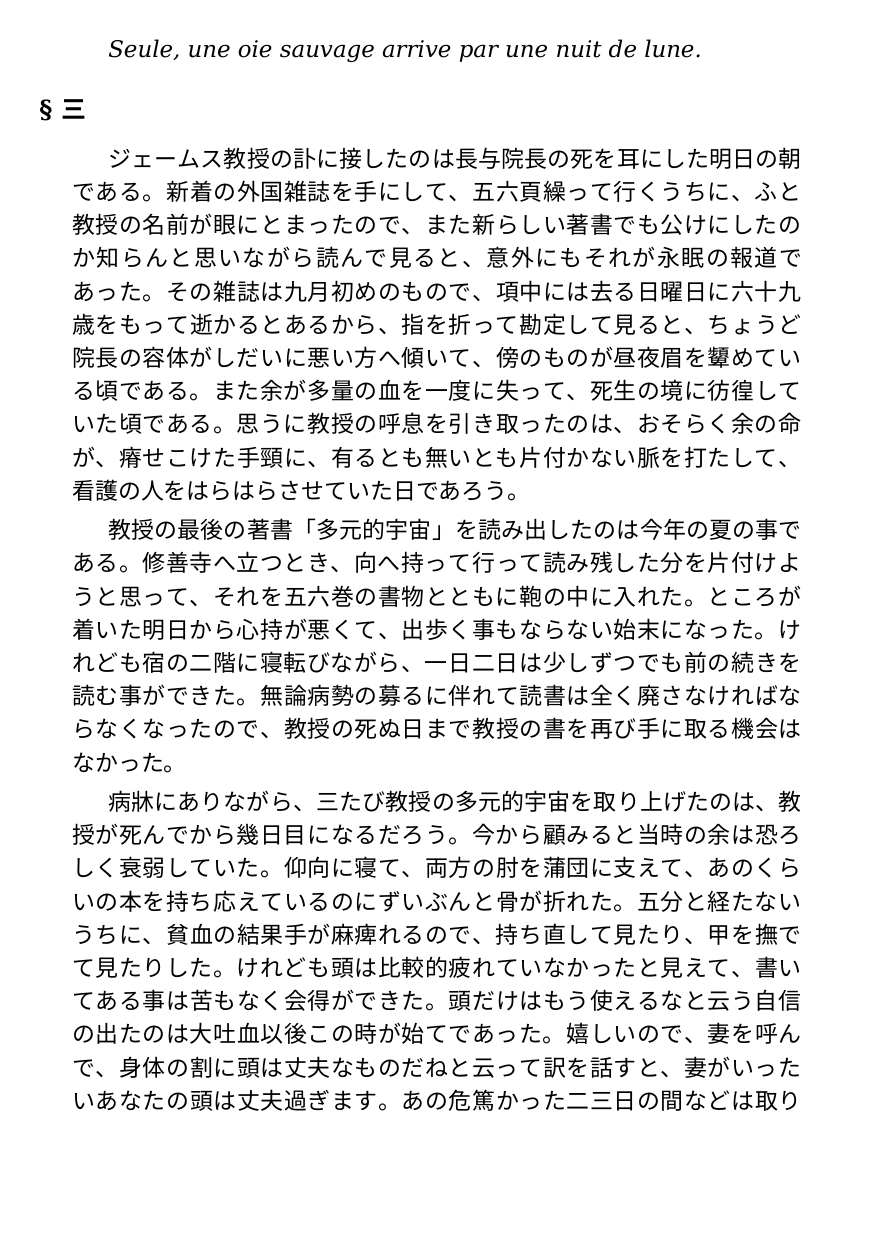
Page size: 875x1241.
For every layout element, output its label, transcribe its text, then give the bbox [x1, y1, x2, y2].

subtitle § 三 [36, 86, 838, 129]
text Seule, une oie sauvage arrive par une nuit de lune. [72, 36, 802, 63]
text ジェームス教授の訃に接したのは長与院長の死を耳にした明日の朝である。新着の外国雑誌を手にして、五六頁繰って行くうちに、ふと教授の名前が眼にとまったので、また新らしい著書でも公けにしたのか知らんと思いながら読んで見ると、意外にもそれが永眠の報道であった。その雑誌は九月初めのもので、項中には去る日曜日に六十九歳をもって逝かるとあるから、指を折って勘定して見ると、ちょうど院長の容体がしだいに悪い方へ傾いて、傍のものが昼夜眉を顰めている頃である。また余が多量の血を一度に失って、死生の境に彷徨していた頃である。思うに教授の呼息を引き取ったのは、おそらく余の命が、瘠せこけた手頸に、有るとも無いとも片付かない脈を打たして、看護の人をはらはらさせていた日であろう。 [72, 141, 802, 506]
text 病牀にありながら、三たび教授の多元的宇宙を取り上げたのは、教授が死んでから幾日目になるだろう。今から顧みると当時の余は恐ろしく衰弱していた。仰向に寝て、両方の肘を蒲団に支えて、あのくらいの本を持ち応えているのにずいぶんと骨が折れた。五分と経たないうちに、貧血の結果手が麻痺れるので、持ち直して見たり、甲を撫でて見たりした。けれども頭は比較的疲れていなかったと見えて、書いてある事は苦もなく会得ができた。頭だけはもう使えるなと云う自信の出たのは大吐血以後この時が始てであった。嬉しいので、妻を呼んで、身体の割に頭は丈夫なものだねと云って訳を話すと、妻がいったいあなたの頭は丈夫過ぎます。あの危篤かった二三日の間などは取り [72, 784, 802, 1116]
text 教授の最後の著書「多元的宇宙」を読み出したのは今年の夏の事である。修善寺へ立つとき、向へ持って行って読み残した分を片付けようと思って、それを五六巻の書物とともに鞄の中に入れた。ところが着いた明日から心持が悪くて、出歩く事もならない始末になった。けれども宿の二階に寝転びながら、一日二日は少しずつでも前の続きを読む事ができた。無論病勢の募るに伴れて読書は全く廃さなければならなくなったので、教授の死ぬ日まで教授の書を再び手に取る機会はなかった。 [72, 512, 802, 778]
